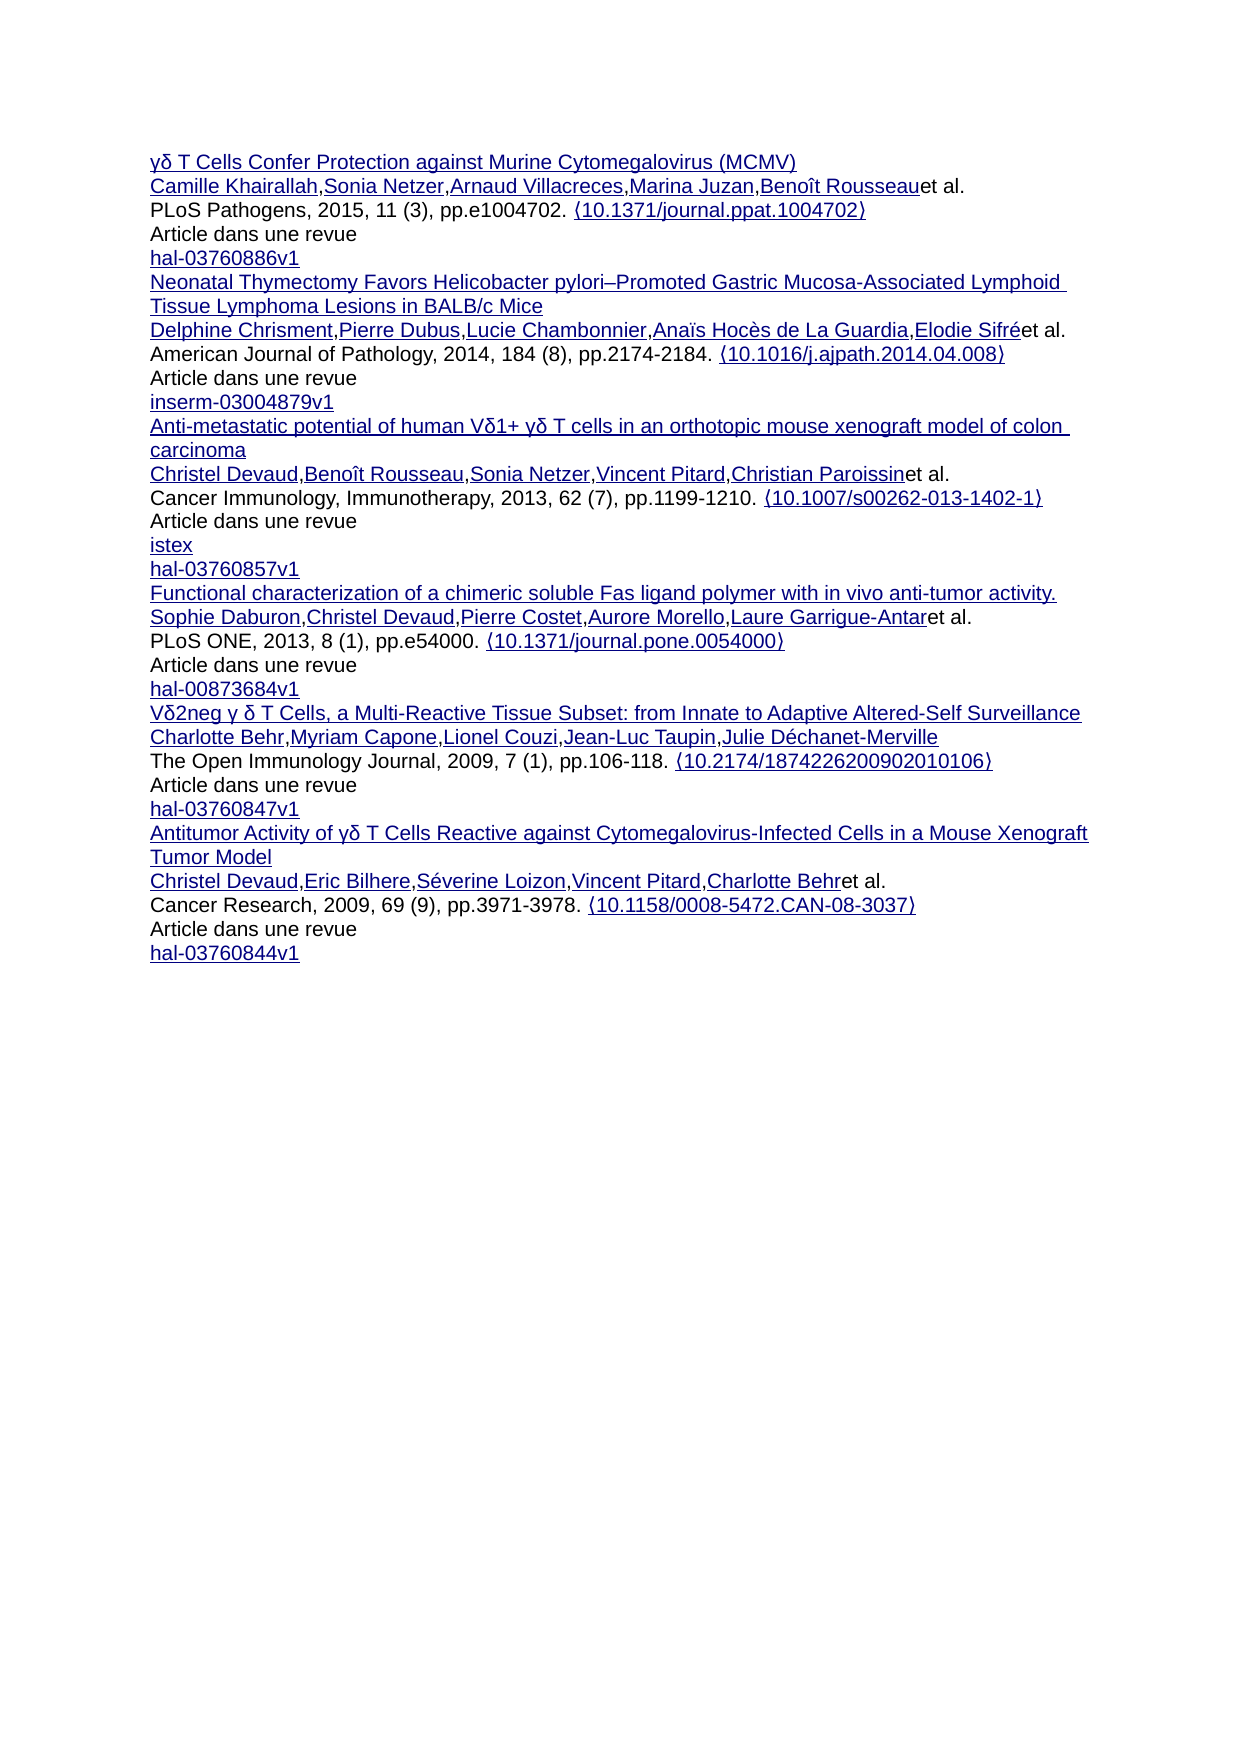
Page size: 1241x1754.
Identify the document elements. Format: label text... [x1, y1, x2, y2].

table_cell Antitumor Activity of γδ T Cells Reactive against Cytomegalovirus-Infected Cells in a Mouse Xenograft Tumor Model Christel Devaud,Eric Bilhere,Séverine Loizon,Vincent Pitard,Charlotte Behret al. Cancer Research, 2009, 69 (9), pp.3971-3978. ⟨10.1158/0008-5472.CAN-08-3037⟩ Article dans une revue hal-03760844v1 [150, 821, 1090, 964]
table_cell γδ T Cells Confer Protection against Murine Cytomegalovirus (MCMV) Camille Khairallah,Sonia Netzer,Arnaud Villacreces,Marina Juzan,Benoît Rousseauet al. PLoS Pathogens, 2015, 11 (3), pp.e1004702. ⟨10.1371/journal.ppat.1004702⟩ Article dans une revue hal-03760886v1 [150, 150, 1090, 270]
table_cell Anti-metastatic potential of human Vδ1+ γδ T cells in an orthotopic mouse xenograft model of colon carcinoma Christel Devaud,Benoît Rousseau,Sonia Netzer,Vincent Pitard,Christian Paroissinet al. Cancer Immunology, Immunotherapy, 2013, 62 (7), pp.1199-1210. ⟨10.1007/s00262-013-1402-1⟩ Article dans une revue istex hal-03760857v1 [150, 414, 1090, 581]
table_cell Vδ2neg γ δ T Cells, a Multi-Reactive Tissue Subset: from Innate to Adaptive Altered-Self Surveillance Charlotte Behr,Myriam Capone,Lionel Couzi,Jean-Luc Taupin,Julie Déchanet-Merville The Open Immunology Journal, 2009, 7 (1), pp.106-118. ⟨10.2174/1874226200902010106⟩ Article dans une revue hal-03760847v1 [150, 701, 1090, 821]
table_cell Functional characterization of a chimeric soluble Fas ligand polymer with in vivo anti-tumor activity. Sophie Daburon,Christel Devaud,Pierre Costet,Aurore Morello,Laure Garrigue-Antaret al. PLoS ONE, 2013, 8 (1), pp.e54000. ⟨10.1371/journal.pone.0054000⟩ Article dans une revue hal-00873684v1 [150, 581, 1090, 701]
table_cell Neonatal Thymectomy Favors Helicobacter pylori–Promoted Gastric Mucosa-Associated Lymphoid Tissue Lymphoma Lesions in BALB/c Mice Delphine Chrisment,Pierre Dubus,Lucie Chambonnier,Anaïs Hocès de La Guardia,Elodie Sifréet al. American Journal of Pathology, 2014, 184 (8), pp.2174-2184. ⟨10.1016/j.ajpath.2014.04.008⟩ Article dans une revue inserm-03004879v1 [150, 270, 1090, 413]
